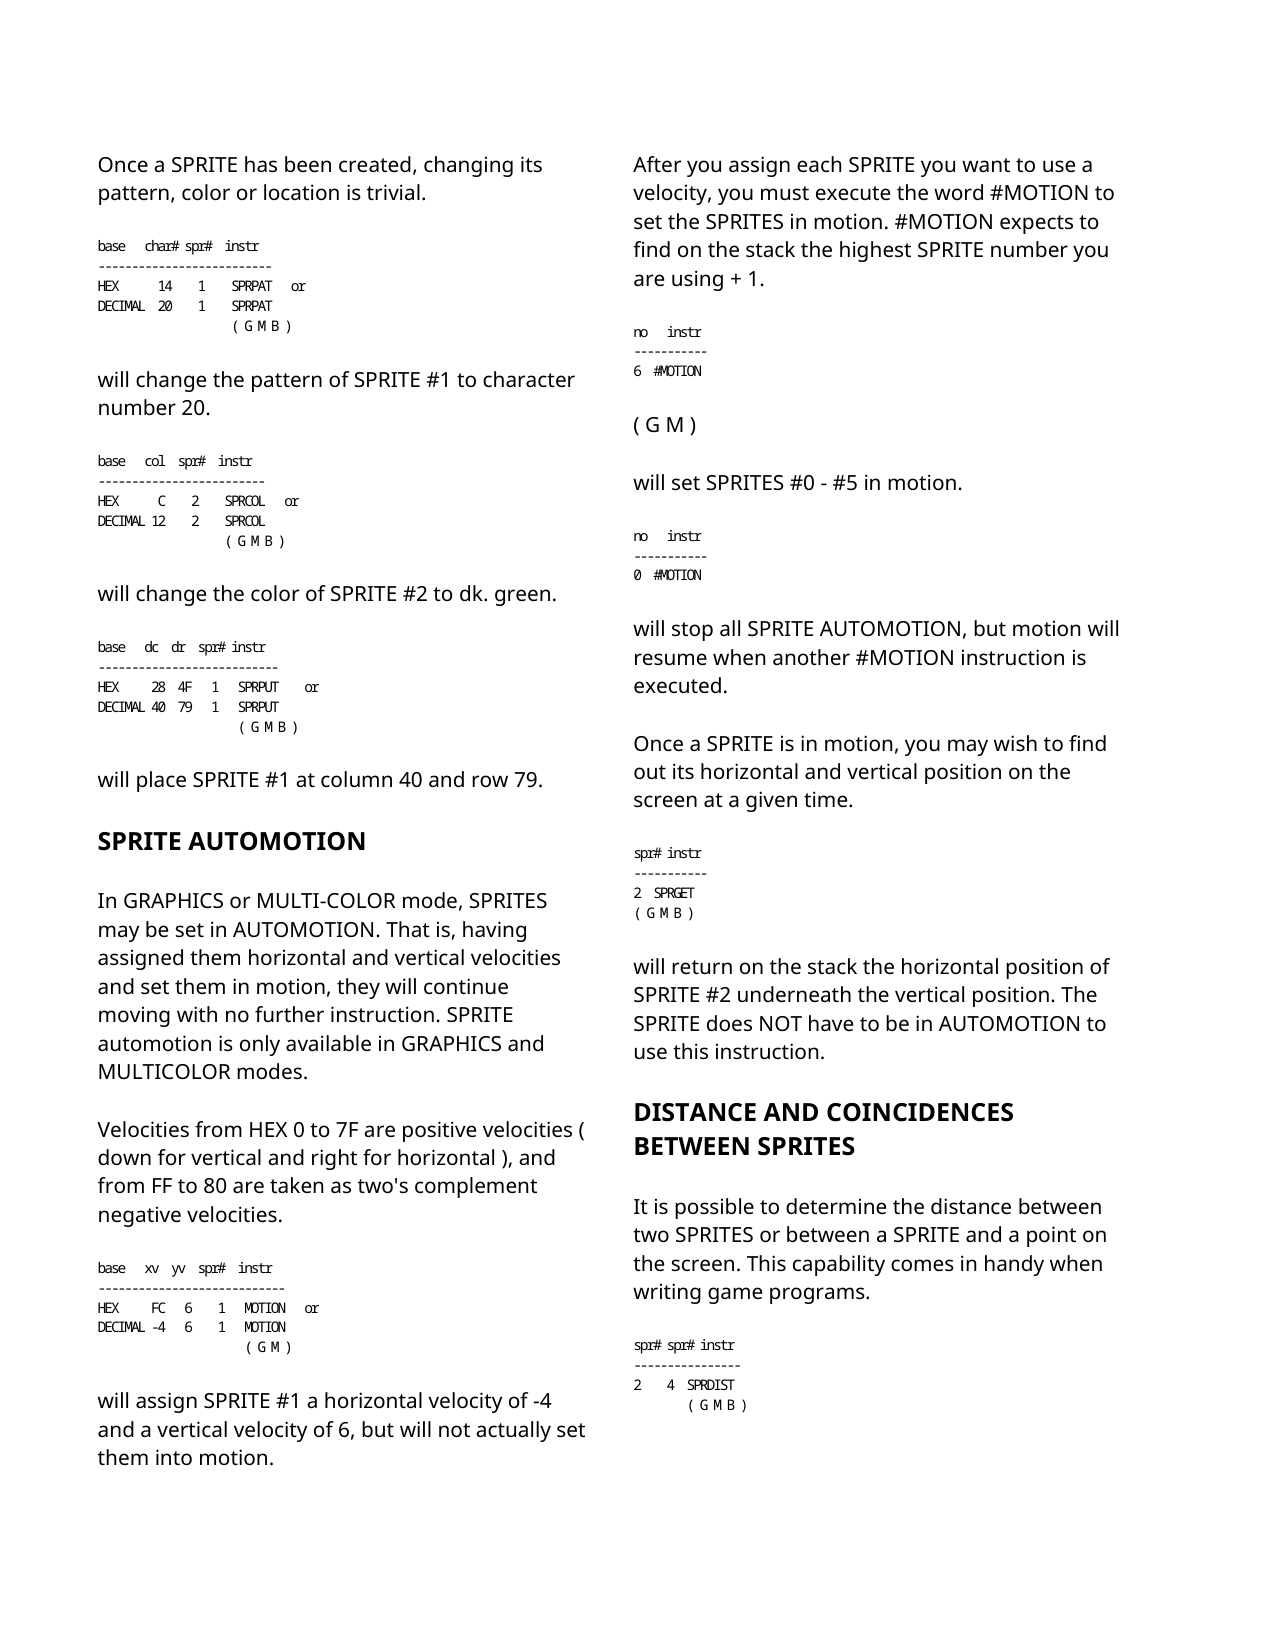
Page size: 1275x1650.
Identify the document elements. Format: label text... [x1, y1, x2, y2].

subtitle DISTANCE AND COINCIDENCES BETWEEN SPRITES [633, 1095, 1123, 1163]
text spr# instr [633, 843, 1123, 863]
text ( G M ) [633, 410, 1123, 439]
text Once a SPRITE is in motion, you may wish to find out its horizontal and vertical position on the screen at a given time. [633, 729, 1123, 814]
text DECIMAL -4 6 1 MOTION [97, 1317, 588, 1337]
text HEX C 2 SPRCOL or [97, 491, 588, 510]
text base col spr# instr [97, 451, 588, 471]
subtitle SPRITE AUTOMOTION [97, 823, 588, 857]
text In GRAPHICS or MULTI-COLOR mode, SPRITES may be set in AUTOMOTION. That is, having assigned them horizontal and vertical velocities and set them in motion, they will continue moving with no further instruction. SPRITE automotion is only available in GRAPHICS and MULTICOLOR modes. [97, 886, 588, 1086]
text will set SPRITES #0 - #5 in motion. [633, 468, 1123, 496]
text DECIMAL 12 2 SPRCOL [97, 510, 588, 530]
text ----------- [633, 341, 1123, 361]
text spr# spr# instr [633, 1335, 1123, 1355]
text It is possible to determine the distance between two SPRITES or between a SPRITE and a point on the screen. This capability comes in handy when writing game programs. [633, 1192, 1123, 1306]
text ---------------------------- [97, 1277, 588, 1297]
text base char# spr# instr [97, 236, 588, 256]
text 6 #MOTION [633, 361, 1123, 381]
text will place SPRITE #1 at column 40 and row 79. [97, 766, 588, 794]
text --------------------------- [97, 657, 588, 677]
text will assign SPRITE #1 a horizontal velocity of -4 and a vertical velocity of 6, but will not actually set them into motion. [97, 1386, 588, 1472]
text Velocities from HEX 0 to 7F are positive velocities ( down for vertical and right for horizontal ), and from FF to 80 are taken as two's complement negative velocities. [97, 1115, 588, 1228]
text -------------------------- [97, 256, 588, 276]
text 2 SPRGET [633, 883, 1123, 903]
text HEX 28 4F 1 SPRPUT or [97, 677, 588, 697]
text no instr [633, 525, 1123, 545]
text will return on the stack the horizontal position of SPRITE #2 underneath the vertical position. The SPRITE does NOT have to be in AUTOMOTION to use this instruction. [633, 952, 1123, 1066]
text HEX FC 6 1 MOTION or [97, 1297, 588, 1317]
text DECIMAL 20 1 SPRPAT [97, 296, 588, 316]
text ----------- [633, 545, 1123, 565]
text Once a SPRITE has been created, changing its pattern, color or location is trivial. [97, 150, 588, 207]
text After you assign each SPRITE you want to use a velocity, you must execute the word #MOTION to set the SPRITES in motion. #MOTION expects to find on the stack the highest SPRITE number you are using + 1. [633, 150, 1123, 292]
text ( G M B ) [97, 717, 588, 736]
text ( G M B ) [633, 903, 1123, 923]
text no instr [633, 321, 1123, 341]
text 0 #MOTION [633, 565, 1123, 585]
text ( G M ) [97, 1337, 588, 1357]
text ( G M B ) [97, 530, 588, 550]
text DECIMAL 40 79 1 SPRPUT [97, 697, 588, 717]
text will change the color of SPRITE #2 to dk. green. [97, 579, 588, 608]
text base dc dr spr# instr [97, 637, 588, 657]
text base xv yv spr# instr [97, 1258, 588, 1277]
text HEX 14 1 SPRPAT or [97, 276, 588, 296]
text will stop all SPRITE AUTOMOTION, but motion will resume when another #MOTION instruction is executed. [633, 614, 1123, 699]
text 2 4 SPRDIST [633, 1375, 1123, 1395]
text ------------------------- [97, 471, 588, 491]
text ( G M B ) [633, 1395, 1123, 1415]
text ( G M B ) [97, 316, 588, 336]
text will change the pattern of SPRITE #1 to character number 20. [97, 365, 588, 422]
text ----------- [633, 863, 1123, 883]
text ---------------- [633, 1355, 1123, 1375]
